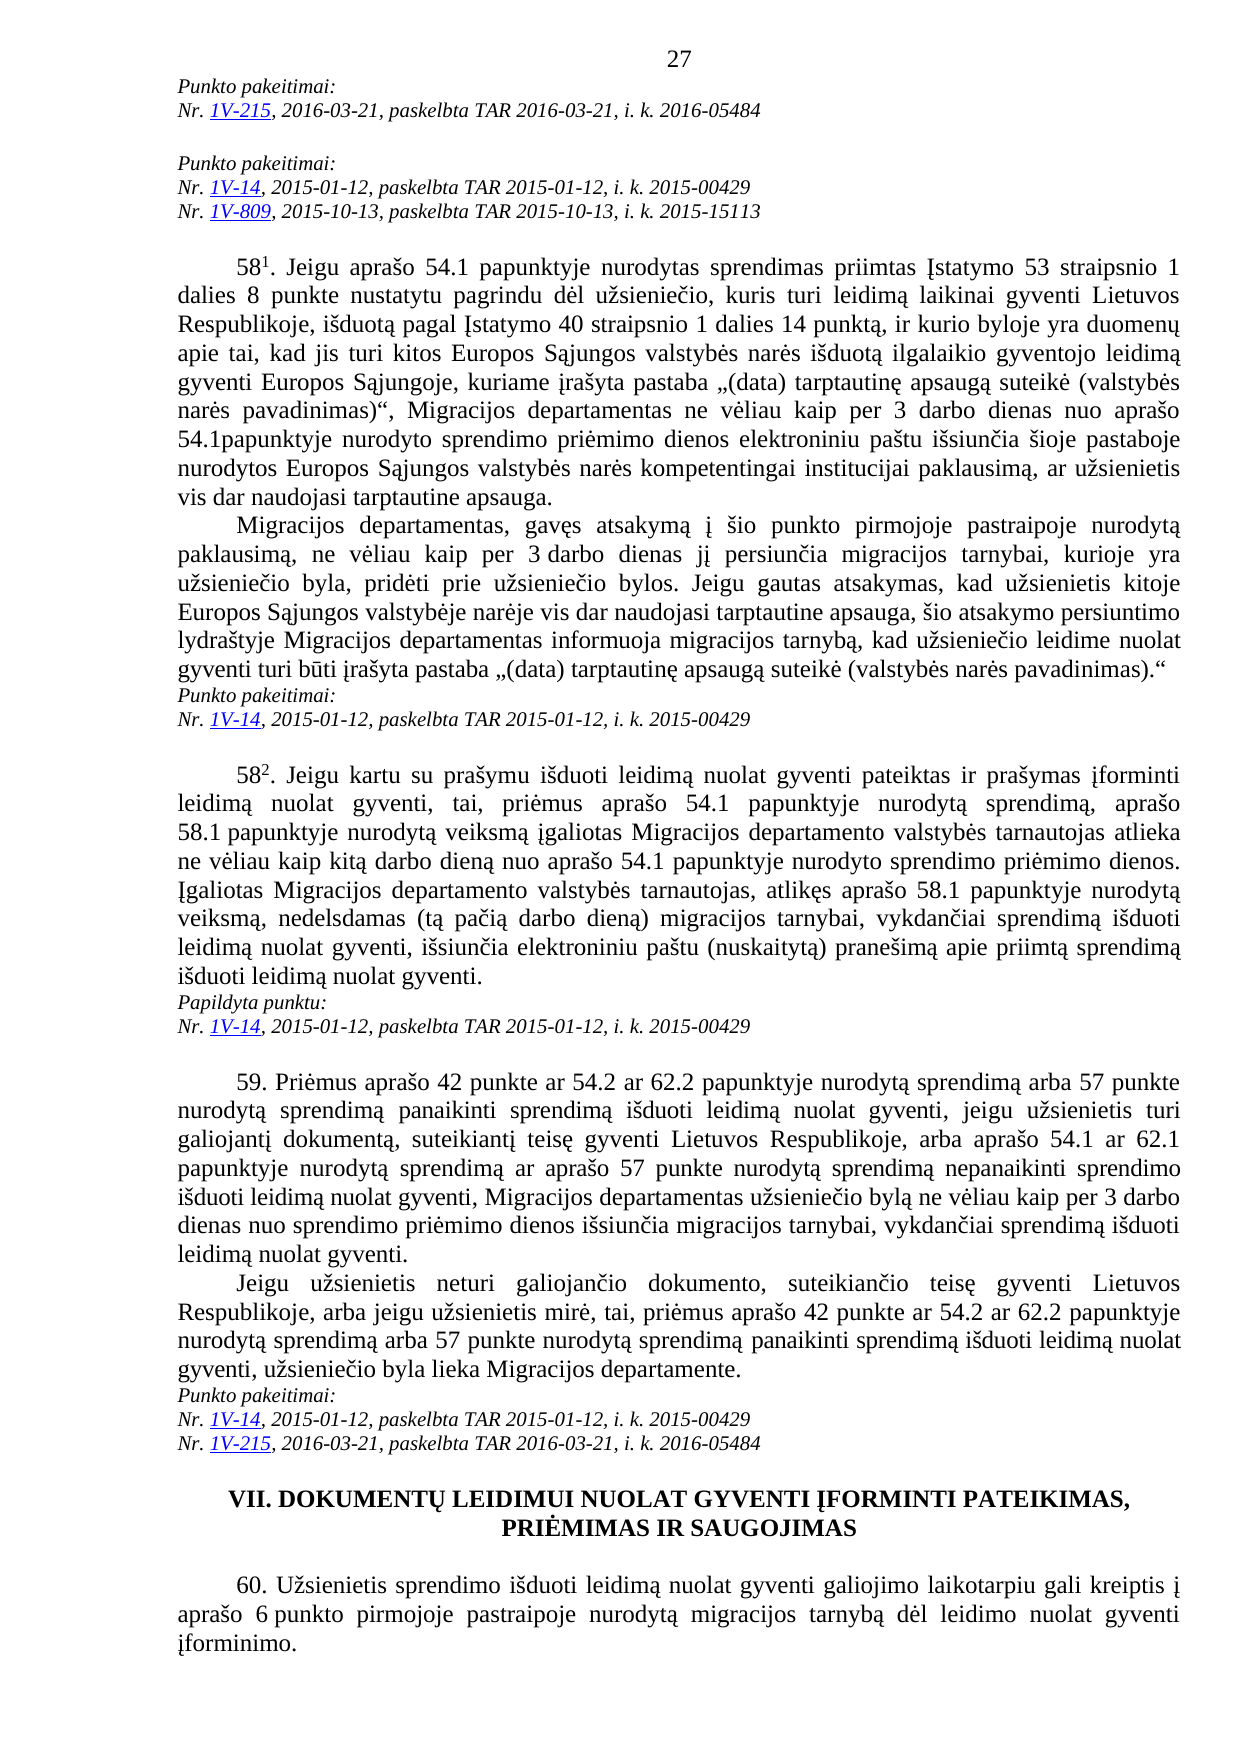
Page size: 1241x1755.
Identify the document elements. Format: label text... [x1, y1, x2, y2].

text Nr. 1V-14, 2015-01-12, paskelbta TAR 2015-01-12, i. k. 2015-00429 [177, 175, 1181, 199]
text Punkto pakeitimai: [177, 151, 1181, 175]
text 59. Priėmus aprašo 42 punkte ar 54.2 ar 62.2 papunktyje nurodytą sprendimą arba 57 punkte nurodytą sprendimą panaikinti sprendimą išduoti leidimą nuolat gyventi, jeigu užsienietis turi galiojantį dokumentą, suteikiantį teisę gyventi Lietuvos Respublikoje, arba aprašo 54.1 ar 62.1 papunktyje nurodytą sprendimą ar aprašo 57 punkte nurodytą sprendimą nepanaikinti sprendimo išduoti leidimą nuolat gyventi, Migracijos departamentas užsieniečio bylą ne vėliau kaip per 3 darbo dienas nuo sprendimo priėmimo dienos išsiunčia migracijos tarnybai, vykdančiai sprendimą išduoti leidimą nuolat gyventi. [177, 1067, 1181, 1268]
text 582. Jeigu kartu su prašymu išduoti leidimą nuolat gyventi pateiktas ir prašymas įforminti leidimą nuolat gyventi, tai, priėmus aprašo 54.1 papunktyje nurodytą sprendimą, aprašo 58.1 papunktyje nurodytą veiksmą įgaliotas Migracijos departamento valstybės tarnautojas atlieka ne vėliau kaip kitą darbo dieną nuo aprašo 54.1 papunktyje nurodyto sprendimo priėmimo dienos. Įgaliotas Migracijos departamento valstybės tarnautojas, atlikęs aprašo 58.1 papunktyje nurodytą veiksmą, nedelsdamas (tą pačią darbo dieną) migracijos tarnybai, vykdančiai sprendimą išduoti leidimą nuolat gyventi, išsiunčia elektroniniu paštu (nuskaitytą) pranešimą apie priimtą sprendimą išduoti leidimą nuolat gyventi. [177, 760, 1181, 990]
text 581. Jeigu aprašo 54.1 papunktyje nurodytas sprendimas priimtas Įstatymo 53 straipsnio 1 dalies 8 punkte nustatytu pagrindu dėl užsieniečio, kuris turi leidimą laikinai gyventi Lietuvos Respublikoje, išduotą pagal Įstatymo 40 straipsnio 1 dalies 14 punktą, ir kurio byloje yra duomenų apie tai, kad jis turi kitos Europos Sąjungos valstybės narės išduotą ilgalaikio gyventojo leidimą gyventi Europos Sąjungoje, kuriame įrašyta pastaba „(data) tarptautinę apsaugą suteikė (valstybės narės pavadinimas)“, Migracijos departamentas ne vėliau kaip per 3 darbo dienas nuo aprašo 54.1papunktyje nurodyto sprendimo priėmimo dienos elektroniniu paštu išsiunčia šioje pastaboje nurodytos Europos Sąjungos valstybės narės kompetentingai institucijai paklausimą, ar užsienietis vis dar naudojasi tarptautine apsauga. [177, 252, 1181, 510]
text Papildyta punktu: [177, 990, 1181, 1014]
text VII. DOKUMENTŲ LEIDIMUI nuolat GYVENTI ĮFORMINTI PATEIKIMAS, PRIĖMIMAS IR SAUGOJIMAS [177, 1484, 1181, 1541]
text Nr. 1V-14, 2015-01-12, paskelbta TAR 2015-01-12, i. k. 2015-00429 [177, 1014, 1181, 1038]
text Nr. 1V-14, 2015-01-12, paskelbta TAR 2015-01-12, i. k. 2015-00429 [177, 707, 1181, 731]
text 60. Užsienietis sprendimo išduoti leidimą nuolat gyventi galiojimo laikotarpiu gali kreiptis į aprašo 6 punkto pirmojoje pastraipoje nurodytą migracijos tarnybą dėl leidimo nuolat gyventi įforminimo. [177, 1570, 1181, 1656]
text Punkto pakeitimai: [177, 1383, 1181, 1407]
text Jeigu užsienietis neturi galiojančio dokumento, suteikiančio teisę gyventi Lietuvos Respublikoje, arba jeigu užsienietis mirė, tai, priėmus aprašo 42 punkte ar 54.2 ar 62.2 papunktyje nurodytą sprendimą arba 57 punkte nurodytą sprendimą panaikinti sprendimą išduoti leidimą nuolat gyventi, užsieniečio byla lieka Migracijos departamente. [177, 1268, 1181, 1383]
text Nr. 1V-14, 2015-01-12, paskelbta TAR 2015-01-12, i. k. 2015-00429 [177, 1407, 1181, 1431]
text Migracijos departamentas, gavęs atsakymą į šio punkto pirmojoje pastraipoje nurodytą paklausimą, ne vėliau kaip per 3 darbo dienas jį persiunčia migracijos tarnybai, kurioje yra užsieniečio byla, pridėti prie užsieniečio bylos. Jeigu gautas atsakymas, kad užsienietis kitoje Europos Sąjungos valstybėje narėje vis dar naudojasi tarptautine apsauga, šio atsakymo persiuntimo lydraštyje Migracijos departamentas informuoja migracijos tarnybą, kad užsieniečio leidime nuolat gyventi turi būti įrašyta pastaba „(data) tarptautinę apsaugą suteikė (valstybės narės pavadinimas).“ [177, 510, 1181, 683]
text Punkto pakeitimai: [177, 74, 1181, 98]
text Nr. 1V-809, 2015-10-13, paskelbta TAR 2015-10-13, i. k. 2015-15113 [177, 199, 1181, 223]
text Punkto pakeitimai: [177, 683, 1181, 707]
text Nr. 1V-215, 2016-03-21, paskelbta TAR 2016-03-21, i. k. 2016-05484 [177, 1431, 1181, 1455]
text Nr. 1V-215, 2016-03-21, paskelbta TAR 2016-03-21, i. k. 2016-05484 [177, 98, 1181, 122]
